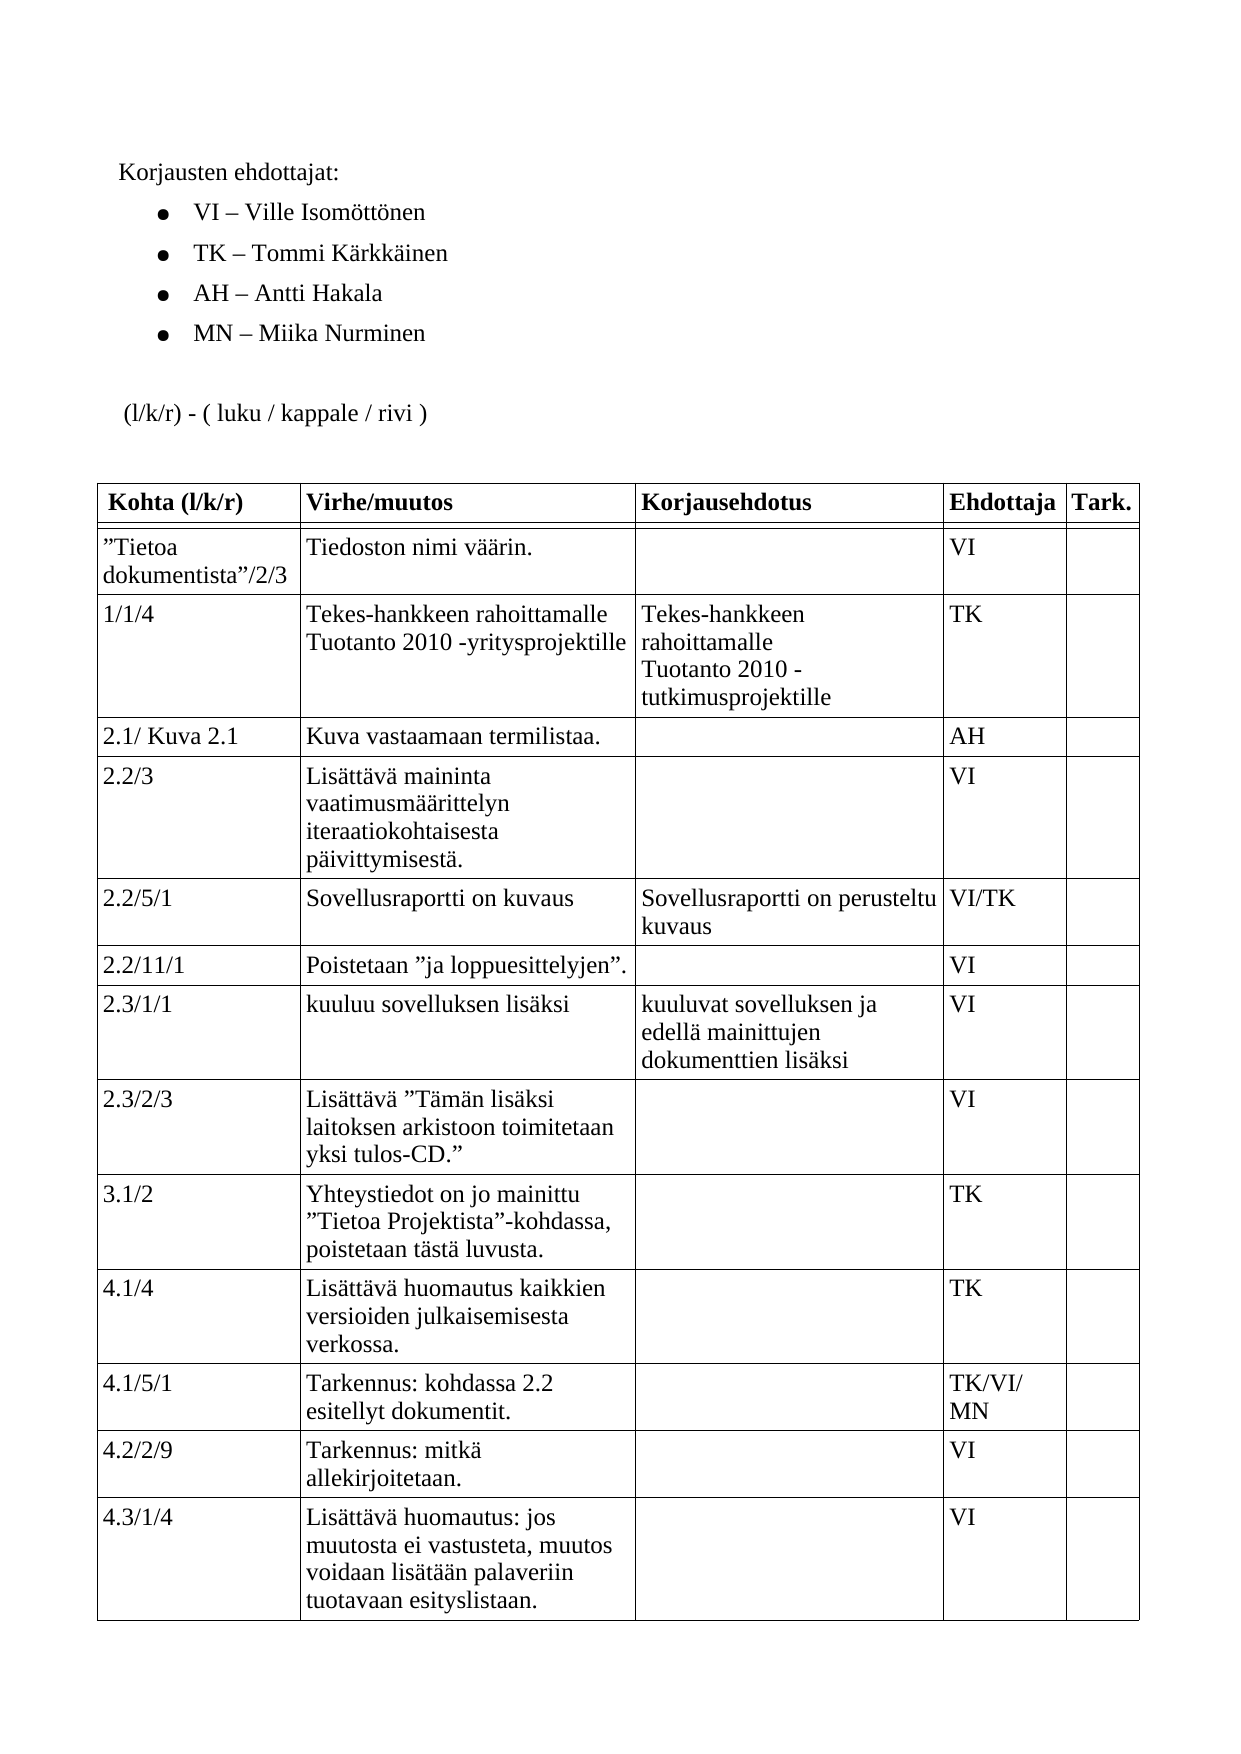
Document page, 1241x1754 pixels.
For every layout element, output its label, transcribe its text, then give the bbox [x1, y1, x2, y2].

table_cell TK/VI/ MN [944, 1364, 1066, 1430]
table_cell VI [944, 1431, 1066, 1497]
table_cell AH [944, 718, 1066, 756]
table_header Korjausehdotus [636, 484, 943, 522]
table_cell ”Tietoa dokumentista”/2/3 [98, 529, 300, 594]
table_cell kuuluu sovelluksen lisäksi [301, 986, 635, 1079]
table_cell 2.3/2/3 [98, 1080, 300, 1174]
table_cell [636, 757, 943, 878]
table_cell [1067, 718, 1139, 756]
text (l/k/r) - ( luku / kappale / rivi ) [119, 399, 1121, 427]
table_cell 3.1/2 [98, 1175, 300, 1269]
list AH – Antti Hakala [156, 279, 1122, 307]
table_header Ehdottaja [944, 484, 1066, 522]
table_cell Tekes-hankkeen rahoittamalle Tuotanto 2010 -tutkimusprojektille [636, 595, 943, 717]
table_cell [636, 718, 943, 756]
table_cell Lisättävä huomautus: jos muutosta ei vastusteta, muutos voidaan lisätään palaveriin tuotavaan esityslistaan. [301, 1498, 635, 1620]
table_cell [1067, 1498, 1139, 1620]
table_cell VI [944, 757, 1066, 878]
table_cell kuuluvat sovelluksen ja edellä mainittujen dokumenttien lisäksi [636, 986, 943, 1079]
table_header Tark. [1067, 484, 1139, 522]
table_cell [1067, 529, 1139, 594]
table_cell Tarkennus: kohdassa 2.2 esitellyt dokumentit. [301, 1364, 635, 1430]
table_cell [1067, 757, 1139, 878]
table_cell 4.1/4 [98, 1270, 300, 1363]
table_cell TK [944, 1270, 1066, 1363]
table_cell VI [944, 529, 1066, 594]
table_cell [636, 1431, 943, 1497]
table_cell [636, 1175, 943, 1269]
table_cell Tekes-hankkeen rahoittamalle Tuotanto 2010 -yritysprojektille [301, 595, 635, 717]
table_cell [1067, 1364, 1139, 1430]
table_cell [1067, 879, 1139, 945]
table_cell [1067, 1080, 1139, 1174]
table_header Virhe/muutos [301, 484, 635, 522]
table_cell VI [944, 986, 1066, 1079]
list TK – Tommi Kärkkäinen [156, 239, 1122, 266]
table_cell Sovellusraportti on perusteltu kuvaus [636, 879, 943, 945]
table_cell 2.2/3 [98, 757, 300, 878]
table_cell 4.2/2/9 [98, 1431, 300, 1497]
list MN – Miika Nurminen [156, 319, 1122, 347]
text Korjausten ehdottajat: [118, 158, 1122, 186]
table_cell [1067, 523, 1139, 528]
table_cell [1067, 1431, 1139, 1497]
table_header Kohta (l/k/r) [98, 484, 300, 522]
table_cell Tarkennus: mitkä allekirjoitetaan. [301, 1431, 635, 1497]
list VI – Ville Isomöttönen [156, 198, 1122, 226]
table_cell [1067, 986, 1139, 1079]
table_cell VI [944, 946, 1066, 984]
table_cell VI [944, 1498, 1066, 1620]
table_cell Poistetaan ”ja loppuesittelyjen”. [301, 946, 635, 984]
table_cell Lisättävä huomautus kaikkien versioiden julkaisemisesta verkossa. [301, 1270, 635, 1363]
table_cell VI/TK [944, 879, 1066, 945]
table_cell [636, 529, 943, 594]
table_cell [636, 1270, 943, 1363]
table_cell TK [944, 1175, 1066, 1269]
table_cell [1067, 1175, 1139, 1269]
table_cell 2.1/ Kuva 2.1 [98, 718, 300, 756]
table_cell [1067, 946, 1139, 984]
table_cell Yhteystiedot on jo mainittu ”Tietoa Projektista”-kohdassa, poistetaan tästä luvusta. [301, 1175, 635, 1269]
table_cell [1067, 1270, 1139, 1363]
table_cell Sovellusraportti on kuvaus [301, 879, 635, 945]
table_cell [1067, 595, 1139, 717]
table_cell [98, 523, 300, 528]
table_cell Lisättävä maininta vaatimusmäärittelyn iteraatiokohtaisesta päivittymisestä. [301, 757, 635, 878]
table_cell TK [944, 595, 1066, 717]
table_cell [944, 523, 1066, 528]
table_cell [636, 1364, 943, 1430]
table_cell [301, 523, 635, 528]
table_cell 4.3/1/4 [98, 1498, 300, 1620]
table_cell 2.3/1/1 [98, 986, 300, 1079]
table_cell 1/1/4 [98, 595, 300, 717]
table_cell Kuva vastaamaan termilistaa. [301, 718, 635, 756]
table_cell [636, 1080, 943, 1174]
table_cell [636, 946, 943, 984]
table_cell VI [944, 1080, 1066, 1174]
table_cell [636, 1498, 943, 1620]
table_cell Lisättävä ”Tämän lisäksi laitoksen arkistoon toimitetaan yksi tulos-CD.” [301, 1080, 635, 1174]
table_cell 2.2/11/1 [98, 946, 300, 984]
table_cell Tiedoston nimi väärin. [301, 529, 635, 594]
table_cell 4.1/5/1 [98, 1364, 300, 1430]
table_cell [636, 523, 943, 528]
table_cell 2.2/5/1 [98, 879, 300, 945]
